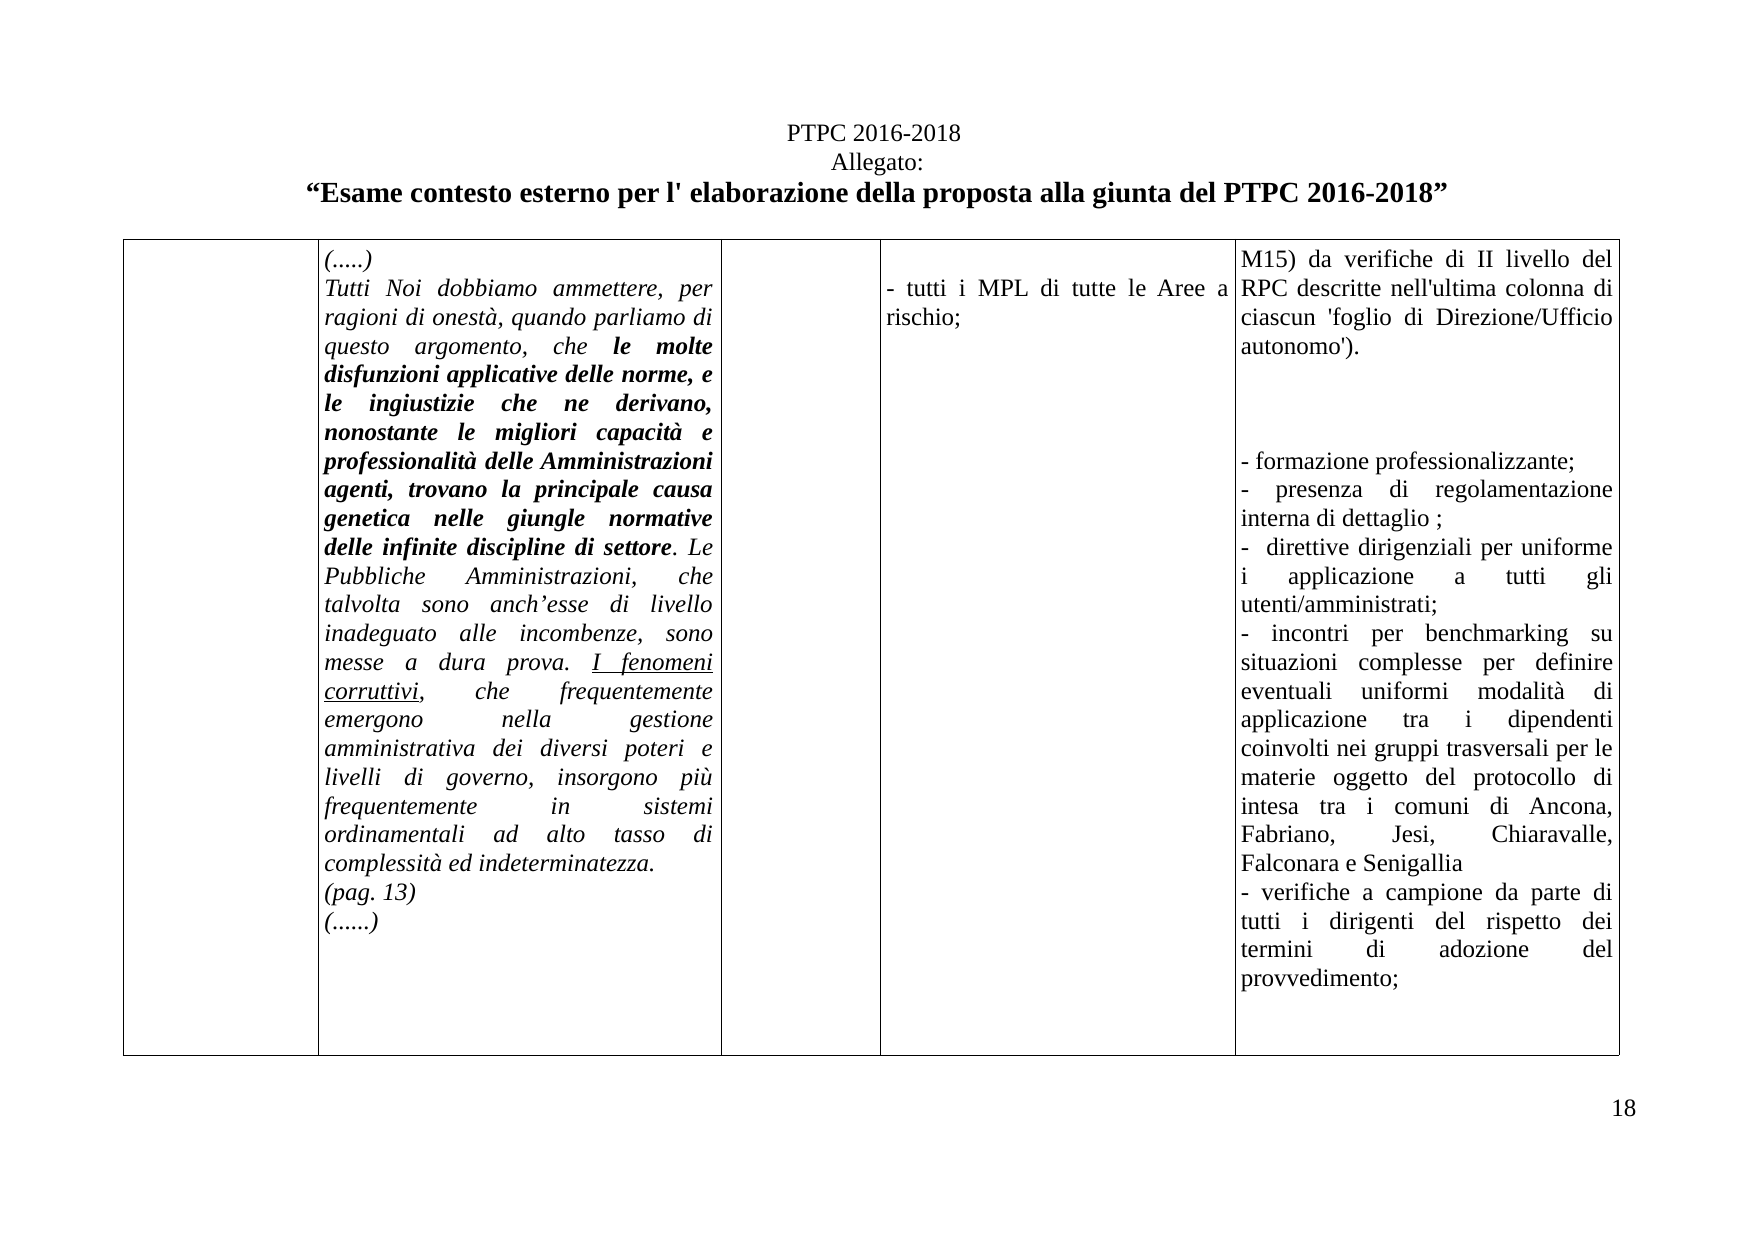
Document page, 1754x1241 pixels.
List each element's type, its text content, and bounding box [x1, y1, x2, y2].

table_cell - tutti i MPL di tutte le Aree a rischio; [881, 240, 1235, 1055]
table_cell [722, 240, 880, 1055]
table_cell M15) da verifiche di II livello del RPC descritte nell'ultima colonna di ciascun 'foglio di Direzione/Ufficio autonomo'). - formazione professionalizzante; - presenza di regolamentazione interna di dettaglio ; - direttive dirigenziali per uniforme i applicazione a tutti gli utenti/amministrati; - incontri per benchmarking su situazioni complesse per definire eventuali uniformi modalità di applicazione tra i dipendenti coinvolti nei gruppi trasversali per le materie oggetto del protocollo di intesa tra i comuni di Ancona, Fabriano, Jesi, Chiaravalle, Falconara e Senigallia - verifiche a campione da parte di tutti i dirigenti del rispetto dei termini di adozione del provvedimento; [1236, 240, 1619, 1055]
table_cell (.....) Tutti Noi dobbiamo ammettere, per ragioni di onestà, quando parliamo di questo argomento, che le molte disfunzioni applicative delle norme, e le ingiustizie che ne derivano, nonostante le migliori capacità e professionalità delle Amministrazioni agenti, trovano la principale causa genetica nelle giungle normative delle infinite discipline di settore. Le Pubbliche Amministrazioni, che talvolta sono anch’esse di livello inadeguato alle incombenze, sono messe a dura prova. I fenomeni corruttivi, che frequentemente emergono nella gestione amministrativa dei diversi poteri e livelli di governo, insorgono più frequentemente in sistemi ordinamentali ad alto tasso di complessità ed indeterminatezza. (pag. 13) (......) [319, 240, 721, 1055]
table_cell [124, 240, 318, 1055]
